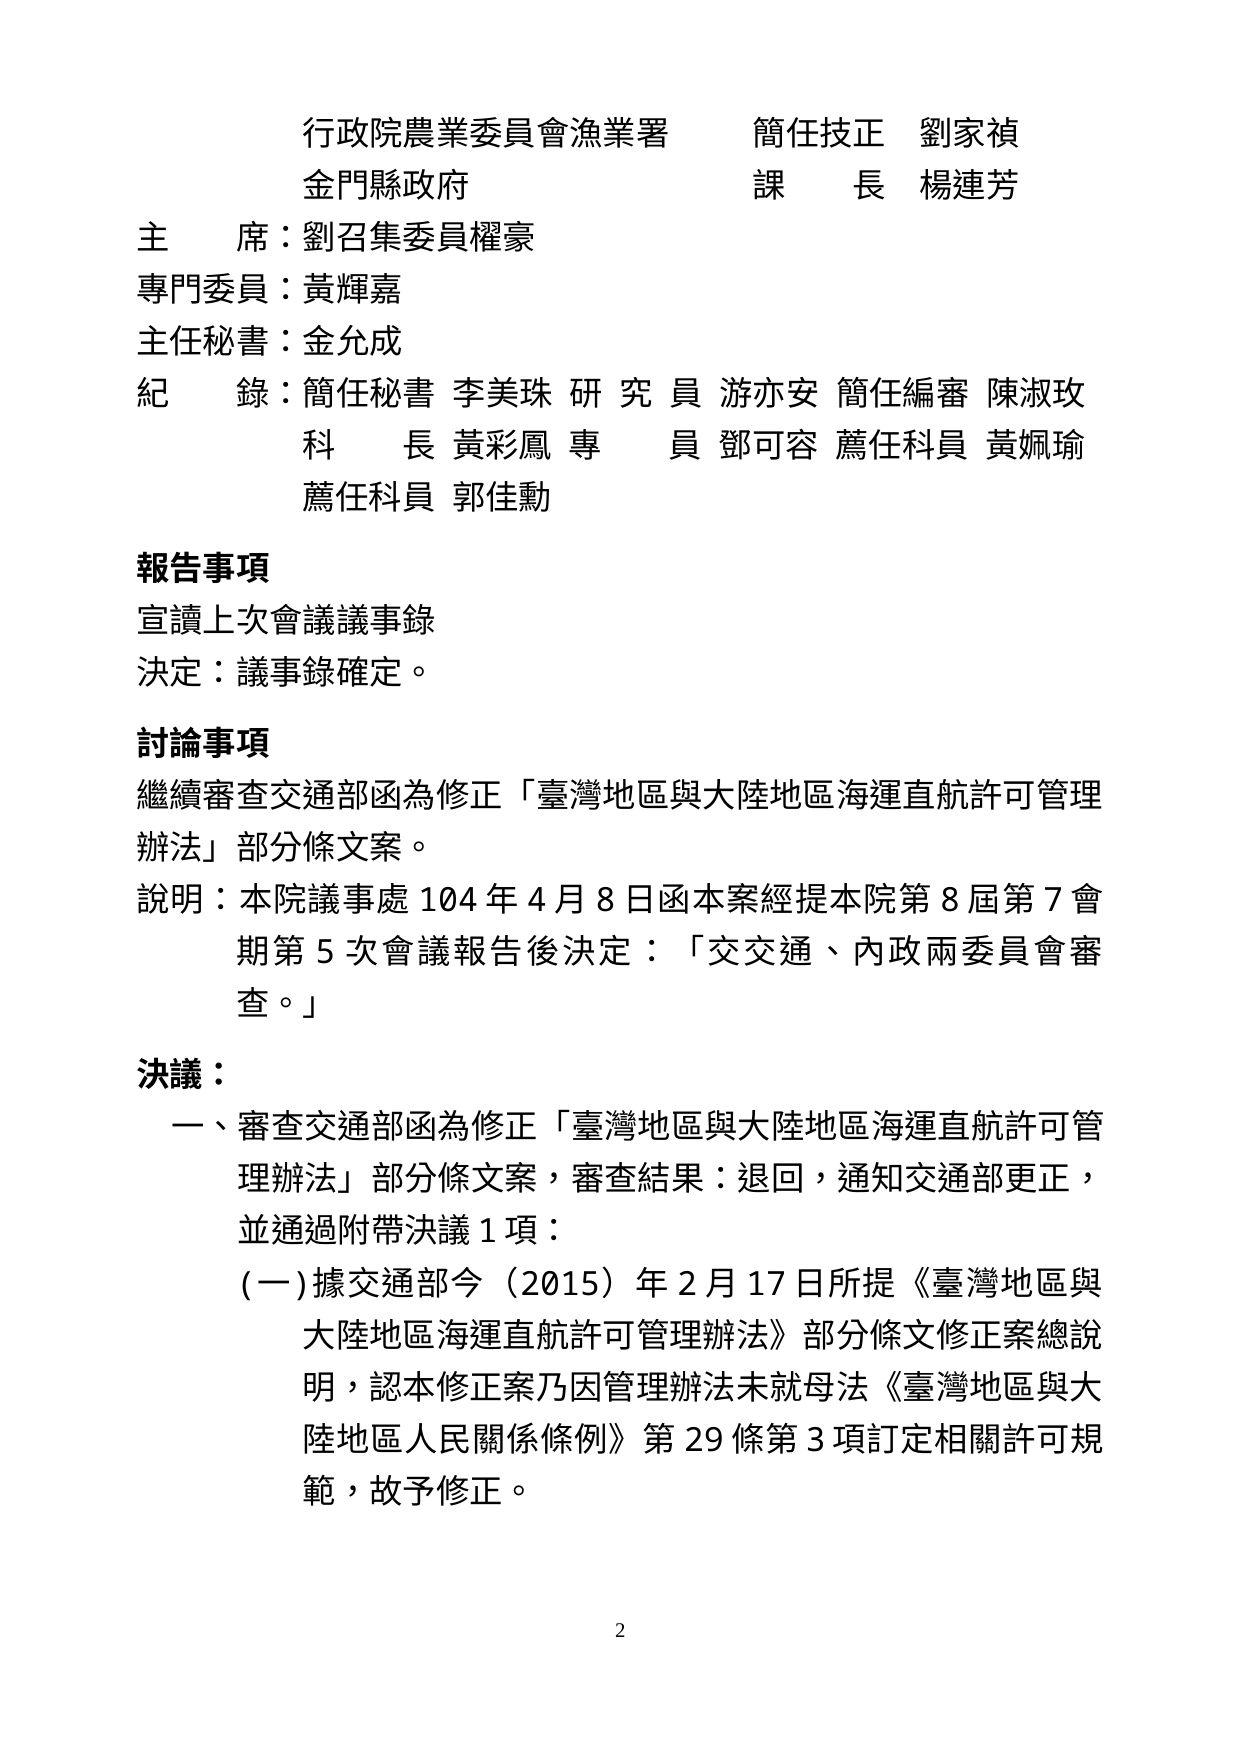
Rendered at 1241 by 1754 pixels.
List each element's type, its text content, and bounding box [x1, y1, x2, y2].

text 科 長 黃彩鳳 專 員 鄧可容 薦任科員 黃姵瑜 [302, 416, 1104, 468]
text 報告事項 [136, 539, 1104, 591]
text 說明：本院議事處104年4月8日函本案經提本院第8屆第7會期第5次會議報告後決定：「交交通、內政兩委員會審查。」 [136, 870, 1104, 1026]
text 宣讀上次會議議事錄 [136, 591, 1104, 643]
text 薦任科員 郭佳勳 [302, 468, 1104, 520]
text 主任秘書：金允成 [136, 312, 1104, 364]
text 討論事項 [136, 714, 1104, 766]
text 決議： [136, 1045, 1104, 1097]
text 金門縣政府 課 長 楊連芳 [136, 155, 1104, 207]
text 主 席：劉召集委員櫂豪 [136, 207, 1104, 259]
text 繼續審查交通部函為修正「臺灣地區與大陸地區海運直航許可管理辦法」部分條文案。 [136, 766, 1104, 870]
text 一、審查交通部函為修正「臺灣地區與大陸地區海運直航許可管理辦法」部分條文案，審查結果：退回，通知交通部更正，並通過附帶決議1項： [171, 1097, 1104, 1253]
text 決定：議事錄確定。 [136, 643, 1104, 695]
text 行政院農業委員會漁業署 簡任技正 劉家禎 [136, 103, 1104, 155]
text (一)據交通部今（2015）年2月17日所提《臺灣地區與大陸地區海運直航許可管理辦法》部分條文修正案總說明，認本修正案乃因管理辦法未就母法《臺灣地區與大陸地區人民關係條例》第29條第3項訂定相關許可規範，故予修正。 [236, 1253, 1104, 1514]
text 專門委員：黃輝嘉 [136, 259, 1104, 312]
text 紀 錄：簡任秘書 李美珠 研 究 員 游亦安 簡任編審 陳淑玫 [136, 364, 1104, 416]
